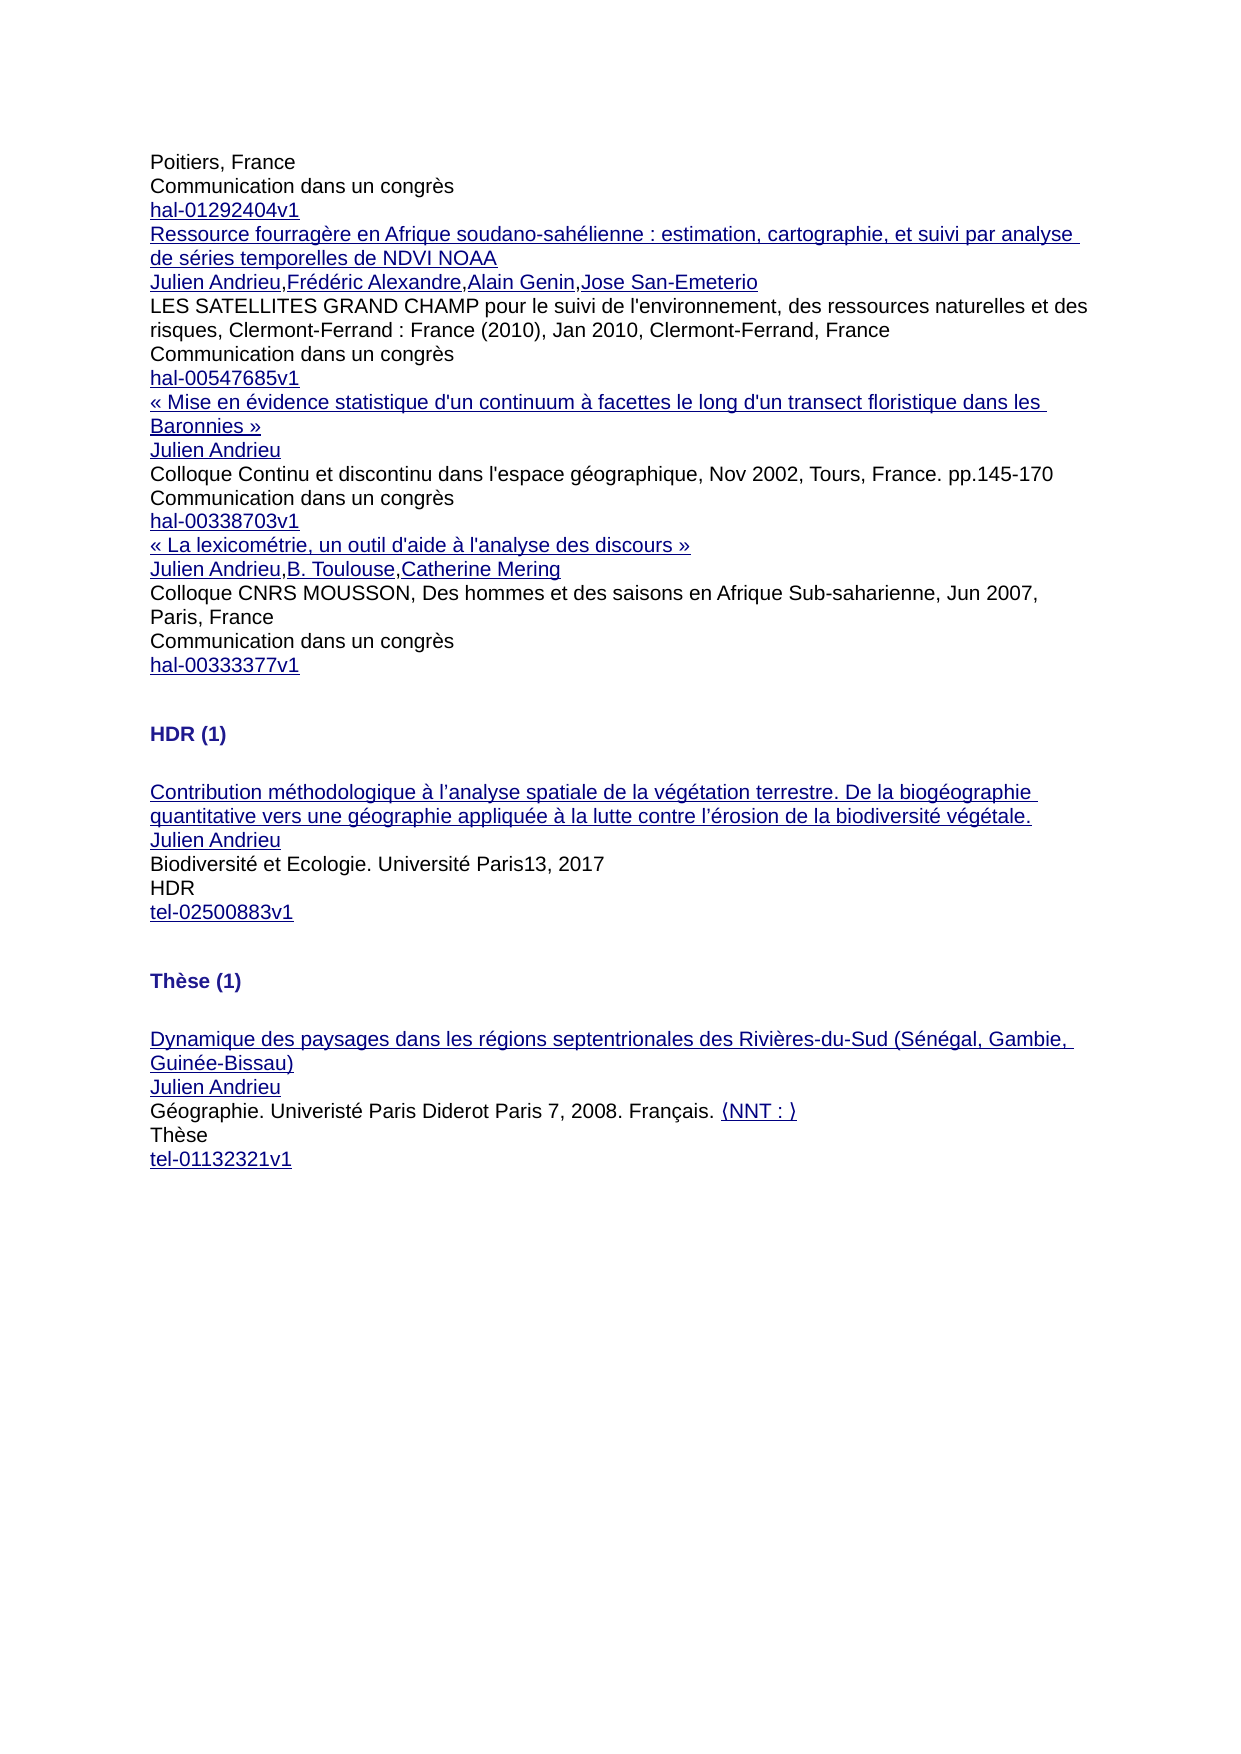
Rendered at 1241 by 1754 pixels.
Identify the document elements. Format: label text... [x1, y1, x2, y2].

subtitle Thèse (1) [150, 969, 1090, 993]
table_header Dynamique des paysages dans les régions septentrionales des Rivières-du-Sud (Sénégal, Gambie, Guinée-Bissau) Julien Andrieu Géographie. Univeristé Paris Diderot Paris 7, 2008. Français. ⟨NNT : ⟩ Thèse tel-01132321v1 [150, 1027, 1090, 1171]
table_cell « Mise en évidence statistique d'un continuum à facettes le long d'un transect floristique dans les Baronnies » Julien Andrieu Colloque Continu et discontinu dans l'espace géographique, Nov 2002, Tours, France. pp.145-170 Communication dans un congrès hal-00338703v1 [150, 390, 1090, 533]
subtitle HDR (1) [150, 722, 1090, 746]
table_cell Poitiers, France Communication dans un congrès hal-01292404v1 [150, 150, 1090, 222]
table_header Contribution méthodologique à l’analyse spatiale de la végétation terrestre. De la biogéographie quantitative vers une géographie appliquée à la lutte contre l’érosion de la biodiversité végétale. Julien Andrieu Biodiversité et Ecologie. Université Paris13, 2017 HDR tel-02500883v1 [150, 780, 1090, 924]
table_cell Ressource fourragère en Afrique soudano-sahélienne : estimation, cartographie, et suivi par analyse de séries temporelles de NDVI NOAA Julien Andrieu,Frédéric Alexandre,Alain Genin,Jose San-Emeterio LES SATELLITES GRAND CHAMP pour le suivi de l'environnement, des ressources naturelles et des risques, Clermont-Ferrand : France (2010), Jan 2010, Clermont-Ferrand, France Communication dans un congrès hal-00547685v1 [150, 222, 1090, 389]
table_cell « La lexicométrie, un outil d'aide à l'analyse des discours » Julien Andrieu,B. Toulouse,Catherine Mering Colloque CNRS MOUSSON, Des hommes et des saisons en Afrique Sub-saharienne, Jun 2007, Paris, France Communication dans un congrès hal-00333377v1 [150, 533, 1090, 677]
